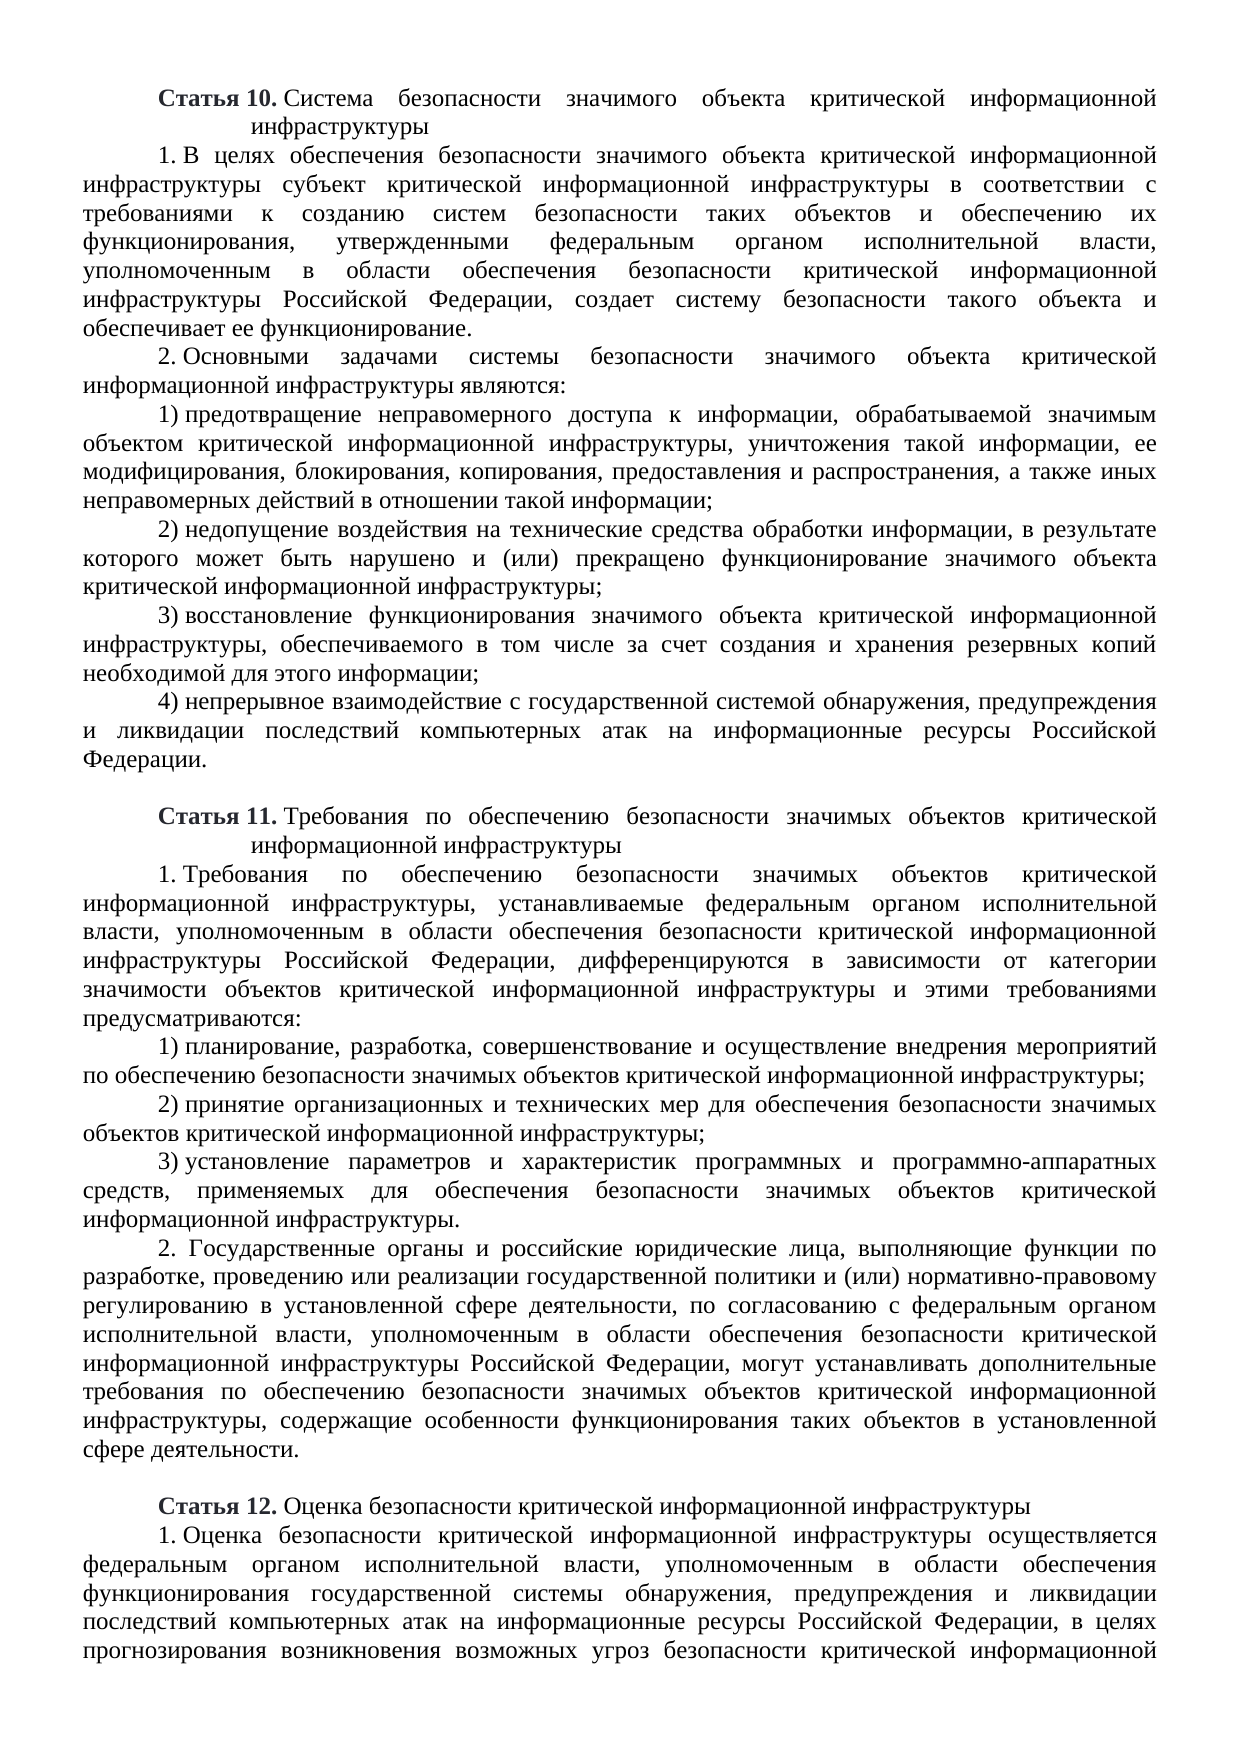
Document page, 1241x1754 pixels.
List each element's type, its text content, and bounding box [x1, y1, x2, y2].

text Статья 11. Требования по обеспечению безопасности значимых объектов критической информационной инфраструктуры [158, 801, 1157, 859]
text 2. Государственные органы и российские юридические лица, выполняющие функции по разработке, проведению или реализации государственной политики и (или) нормативно-правовому регулированию в установленной сфере деятельности, по согласованию с федеральным органом исполнительной власти, уполномоченным в области обеспечения безопасности критической информационной инфраструктуры Российской Федерации, могут устанавливать дополнительные требования по обеспечению безопасности значимых объектов критической информационной инфраструктуры, содержащие особенности функционирования таких объектов в установленной сфере деятельности. [83, 1233, 1157, 1463]
text 4) непрерывное взаимодействие с государственной системой обнаружения, предупреждения и ликвидации последствий компьютерных атак на информационные ресурсы Российской Федерации. [83, 686, 1157, 773]
text 3) установление параметров и характеристик программных и программно-аппаратных средств, применяемых для обеспечения безопасности значимых объектов критической информационной инфраструктуры. [83, 1146, 1157, 1233]
text Статья 12. Оценка безопасности критической информационной инфраструктуры [158, 1491, 1157, 1520]
text 2) недопущение воздействия на технические средства обработки информации, в результате которого может быть нарушено и (или) прекращено функционирование значимого объекта критической информационной инфраструктуры; [83, 514, 1157, 600]
text 1) предотвращение неправомерного доступа к информации, обрабатываемой значимым объектом критической информационной инфраструктуры, уничтожения такой информации, ее модифицирования, блокирования, копирования, предоставления и распространения, а также иных неправомерных действий в отношении такой информации; [83, 399, 1157, 514]
text 2. Основными задачами системы безопасности значимого объекта критической информационной инфраструктуры являются: [83, 341, 1157, 399]
text 1. Требования по обеспечению безопасности значимых объектов критической информационной инфраструктуры, устанавливаемые федеральным органом исполнительной власти, уполномоченным в области обеспечения безопасности критической информационной инфраструктуры Российской Федерации, дифференцируются в зависимости от категории значимости объектов критической информационной инфраструктуры и этими требованиями предусматриваются: [83, 859, 1157, 1031]
text 1) планирование, разработка, совершенствование и осуществление внедрения мероприятий по обеспечению безопасности значимых объектов критической информационной инфраструктуры; [83, 1031, 1157, 1089]
text Статья 10. Система безопасности значимого объекта критической информационной инфраструктуры [158, 83, 1157, 140]
text 3) восстановление функционирования значимого объекта критической информационной инфраструктуры, обеспечиваемого в том числе за счет создания и хранения резервных копий необходимой для этого информации; [83, 600, 1157, 686]
text 2) принятие организационных и технических мер для обеспечения безопасности значимых объектов критической информационной инфраструктуры; [83, 1089, 1157, 1146]
text 1. Оценка безопасности критической информационной инфраструктуры осуществляется федеральным органом исполнительной власти, уполномоченным в области обеспечения функционирования государственной системы обнаружения, предупреждения и ликвидации последствий компьютерных атак на информационные ресурсы Российской Федерации, в целях прогнозирования возникновения возможных угроз безопасности критической информационной [83, 1520, 1157, 1664]
text 1. В целях обеспечения безопасности значимого объекта критической информационной инфраструктуры субъект критической информационной инфраструктуры в соответствии с требованиями к созданию систем безопасности таких объектов и обеспечению их функционирования, утвержденными федеральным органом исполнительной власти, уполномоченным в области обеспечения безопасности критической информационной инфраструктуры Российской Федерации, создает систему безопасности такого объекта и обеспечивает ее функционирование. [83, 140, 1157, 341]
